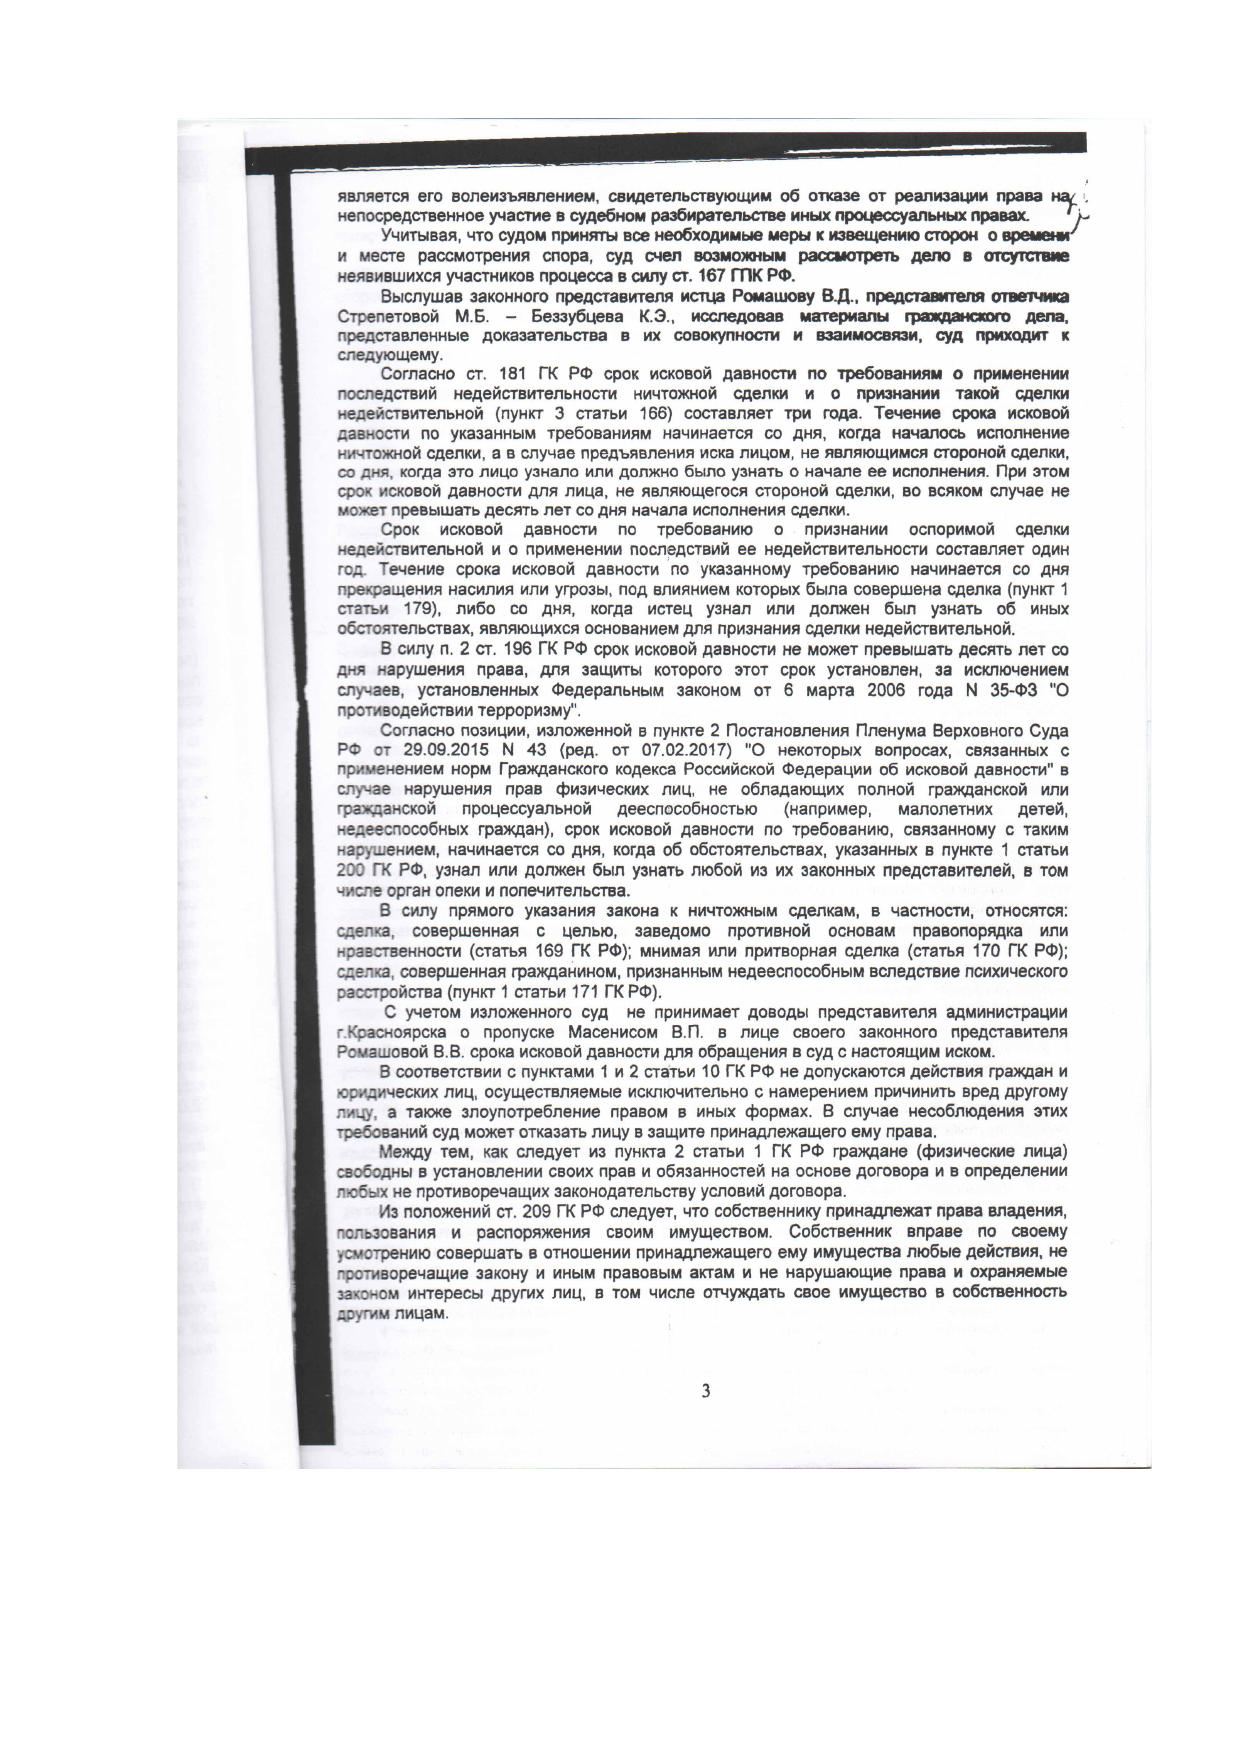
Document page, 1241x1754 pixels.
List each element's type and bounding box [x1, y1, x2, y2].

picture [177, 118, 1152, 1469]
